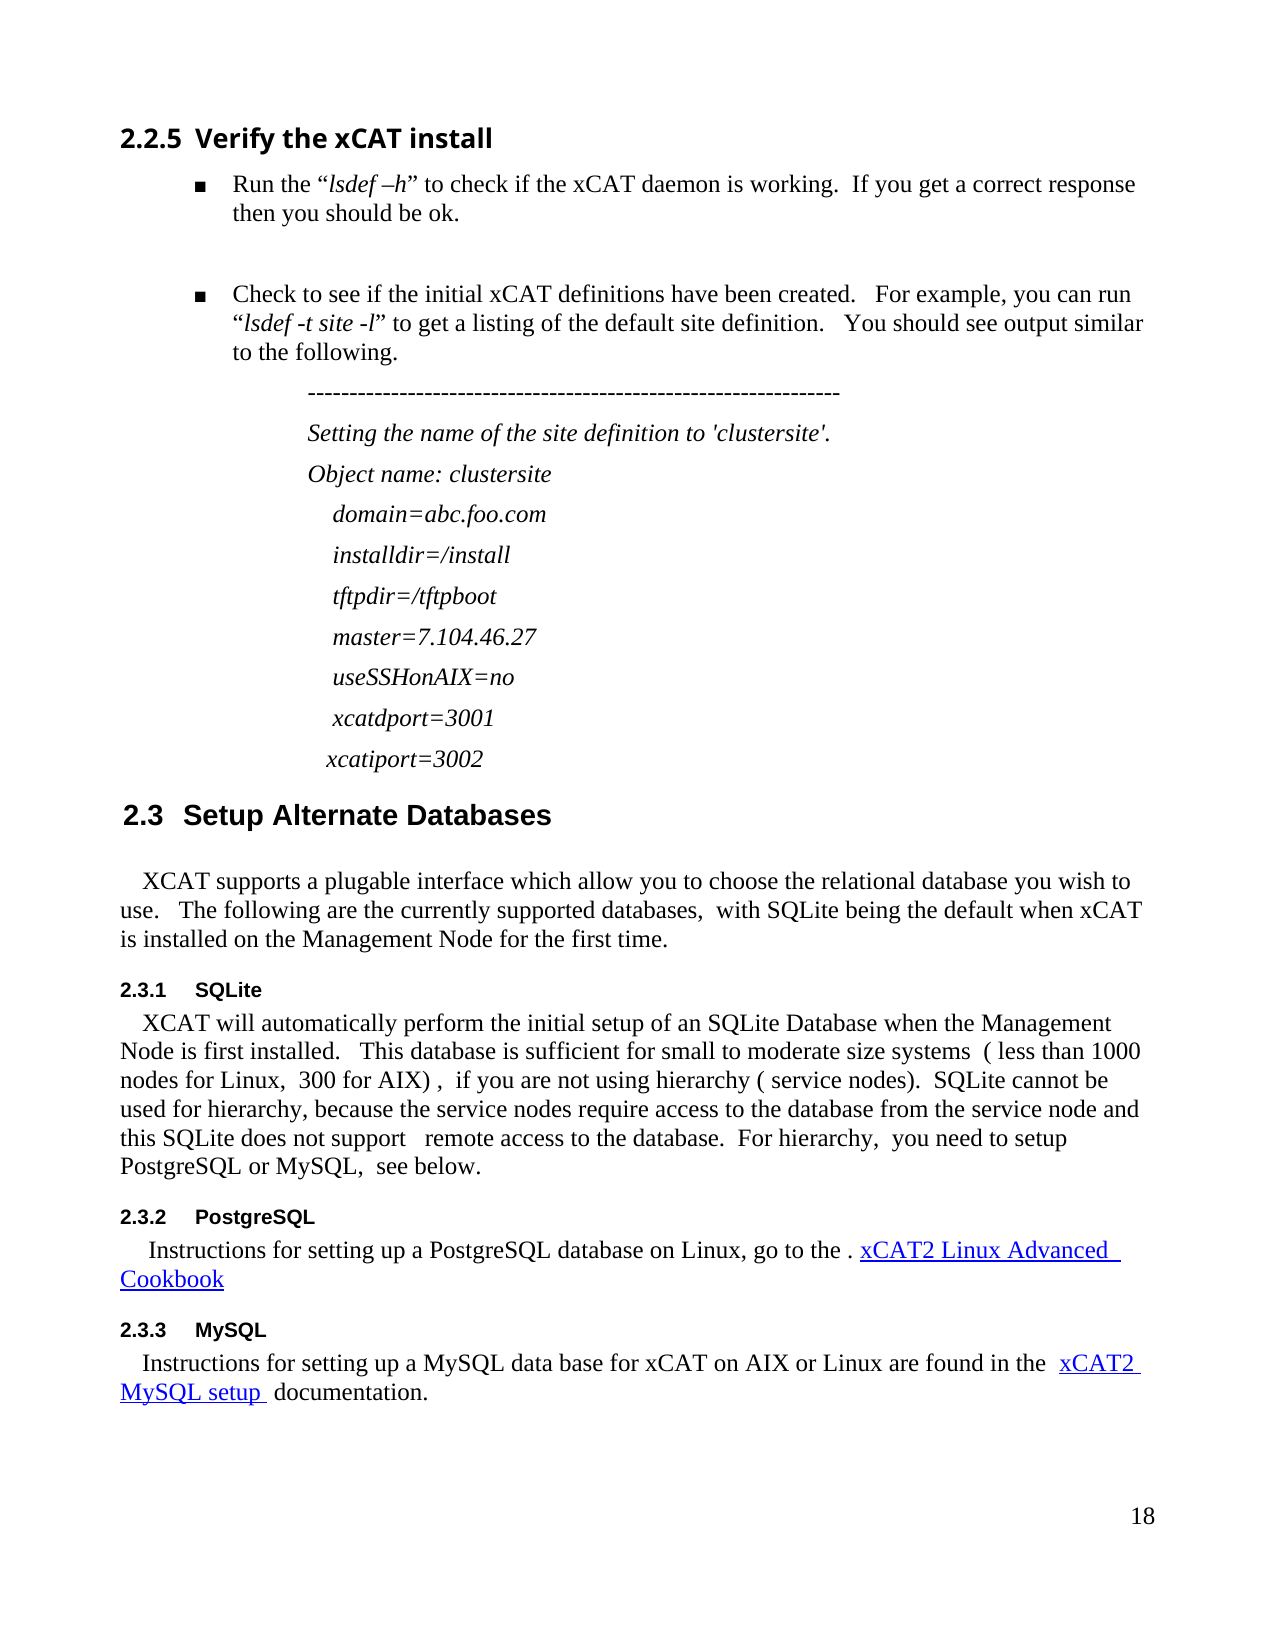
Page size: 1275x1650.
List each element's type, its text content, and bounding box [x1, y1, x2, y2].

list tftpdir=/tftpboot [270, 581, 1155, 610]
text Instructions for setting up a PostgreSQL database on Linux, go to the . xCAT2 Linux Advanced Cookbook [120, 1235, 1155, 1293]
list Setting the name of the site definition to 'clustersite'. [270, 418, 1155, 447]
subtitle Verify the xCAT install [120, 120, 1155, 157]
list Run the “lsdef –h” to check if the xCAT daemon is working. If you get a correct response then you should be ok. [195, 169, 1155, 226]
text XCAT supports a plugable interface which allow you to choose the relational database you wish to use. The following are the currently supported databases, with SQLite being the default when xCAT is installed on the Management Node for the first time. [120, 866, 1155, 952]
text XCAT will automatically perform the initial setup of an SQLite Database when the Management Node is first installed. This database is sufficient for small to moderate size systems ( less than 1000 nodes for Linux, 300 for AIX) , if you are not using hierarchy ( service nodes). SQLite cannot be used for hierarchy, because the service nodes require access to the database from the service node and this SQLite does not support remote access to the database. For hierarchy, you need to setup PostgreSQL or MySQL, see below. [120, 1008, 1155, 1180]
list installdir=/install [270, 540, 1155, 569]
subtitle Setup Alternate Databases [123, 798, 1155, 831]
list Check to see if the initial xCAT definitions have been created. For example, you can run “lsdef -t site -l” to get a listing of the default site definition. You should see output similar to the following. [195, 279, 1155, 365]
text Instructions for setting up a MySQL data base for xCAT on AIX or Linux are found in the xCAT2 MySQL setup documentation. [120, 1348, 1155, 1406]
list domain=abc.foo.com [270, 499, 1155, 528]
list xcatiport=3002 [270, 744, 1155, 773]
list master=7.104.46.27 [270, 622, 1155, 650]
subtitle MySQL [120, 1318, 1155, 1342]
list ---------------------------------------------------------------- [270, 377, 1155, 406]
list Object name: clustersite [270, 459, 1155, 487]
subtitle PostgreSQL [120, 1205, 1155, 1229]
list useSSHonAIX=no [270, 662, 1155, 691]
subtitle SQLite [120, 977, 1155, 1001]
list xcatdport=3001 [270, 703, 1155, 732]
